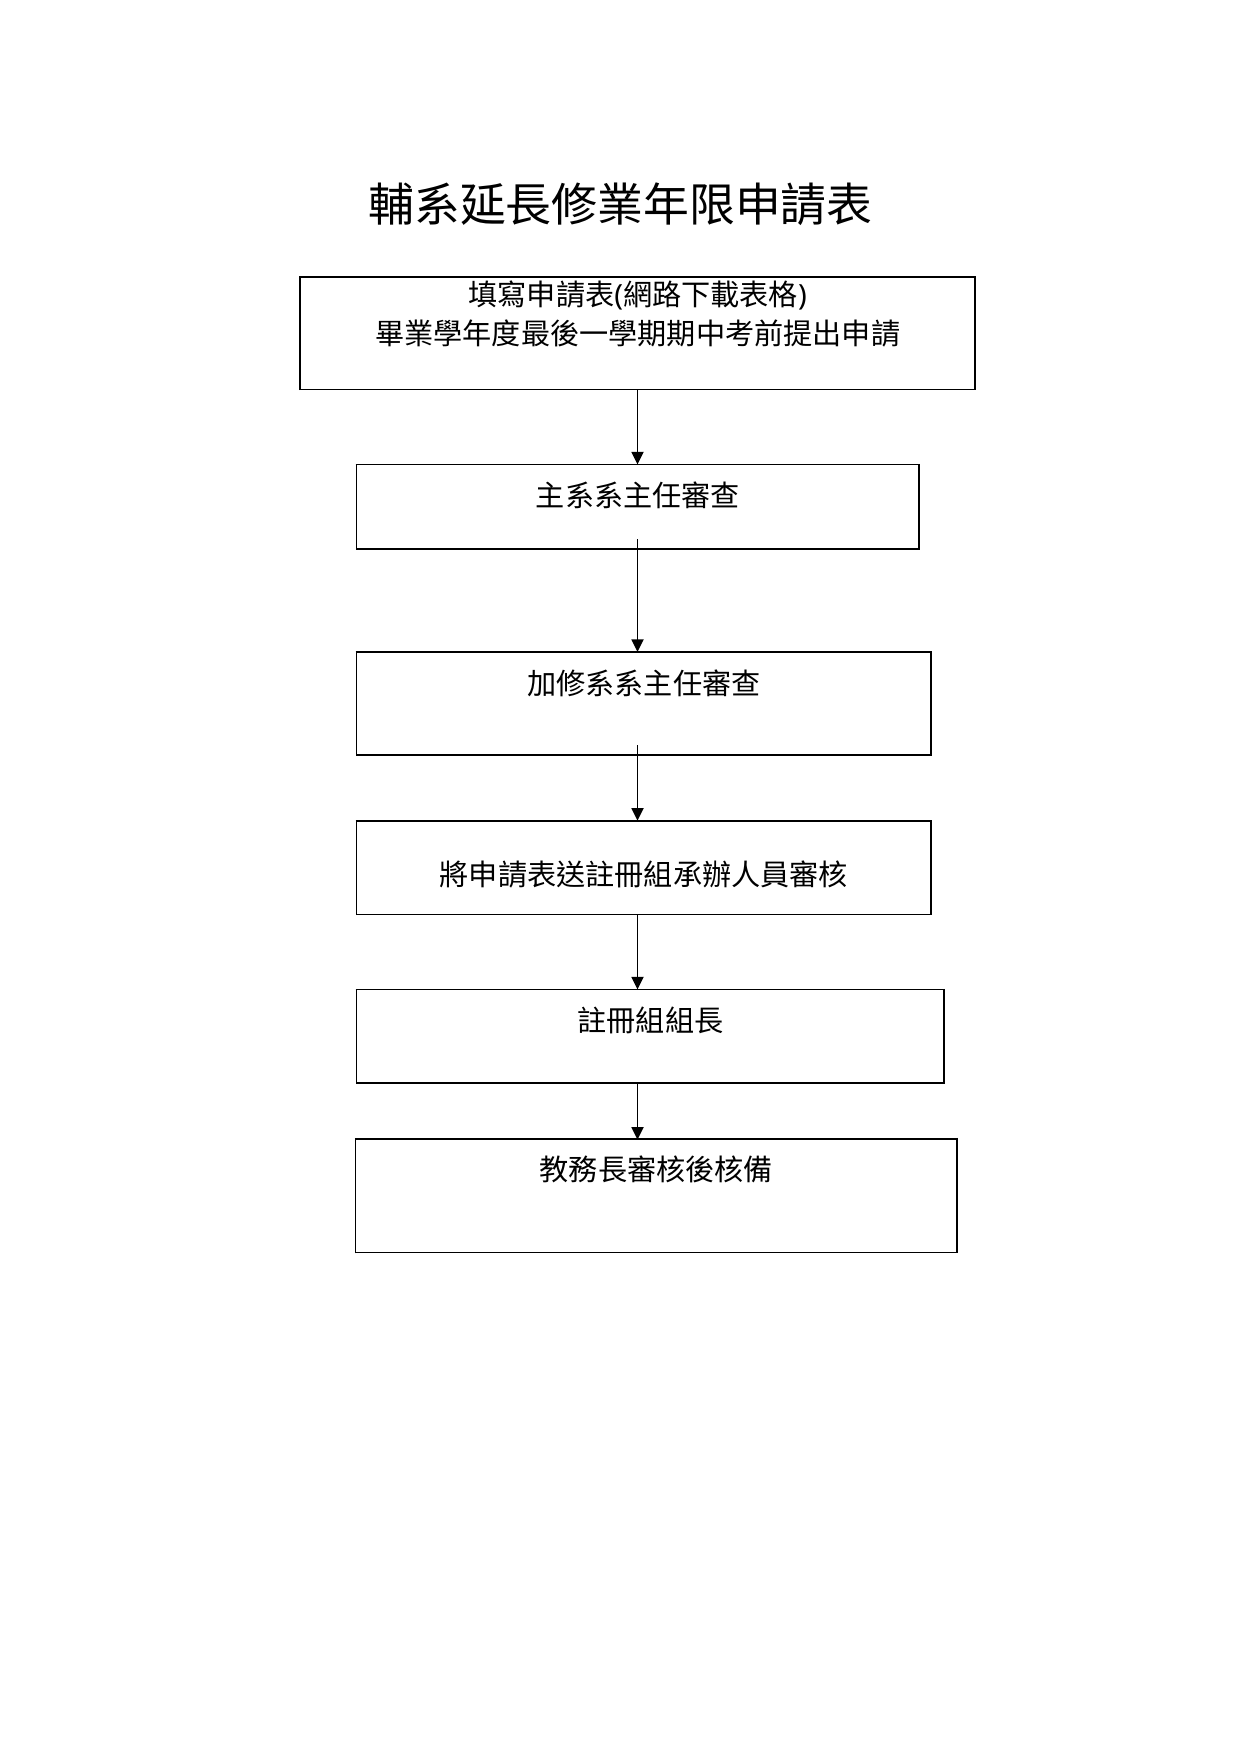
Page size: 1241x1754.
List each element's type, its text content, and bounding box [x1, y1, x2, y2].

text [357, 822, 930, 914]
text 輔系延長修業年限申請表 [187, 164, 1053, 239]
text [356, 1140, 956, 1252]
text 畢業學年度最後一學期期中考前提出申請 [316, 310, 959, 353]
text 教務長審核後核備 [371, 1147, 941, 1189]
text 主系系主任審查 [372, 473, 903, 515]
text [357, 653, 930, 754]
text 註冊組組長 [372, 998, 928, 1040]
text 填寫申請表(網路下載表格) [618, 285, 803, 310]
text 加修系系主任審查 [372, 660, 915, 703]
text 填寫申請表(網路下載表格) [316, 285, 619, 310]
text 將申請表送註冊組承辦人員審核 [372, 860, 915, 892]
text [301, 278, 974, 389]
text [357, 465, 918, 548]
text 填寫申請表(網路下載表格) [801, 285, 959, 310]
text [357, 990, 943, 1082]
